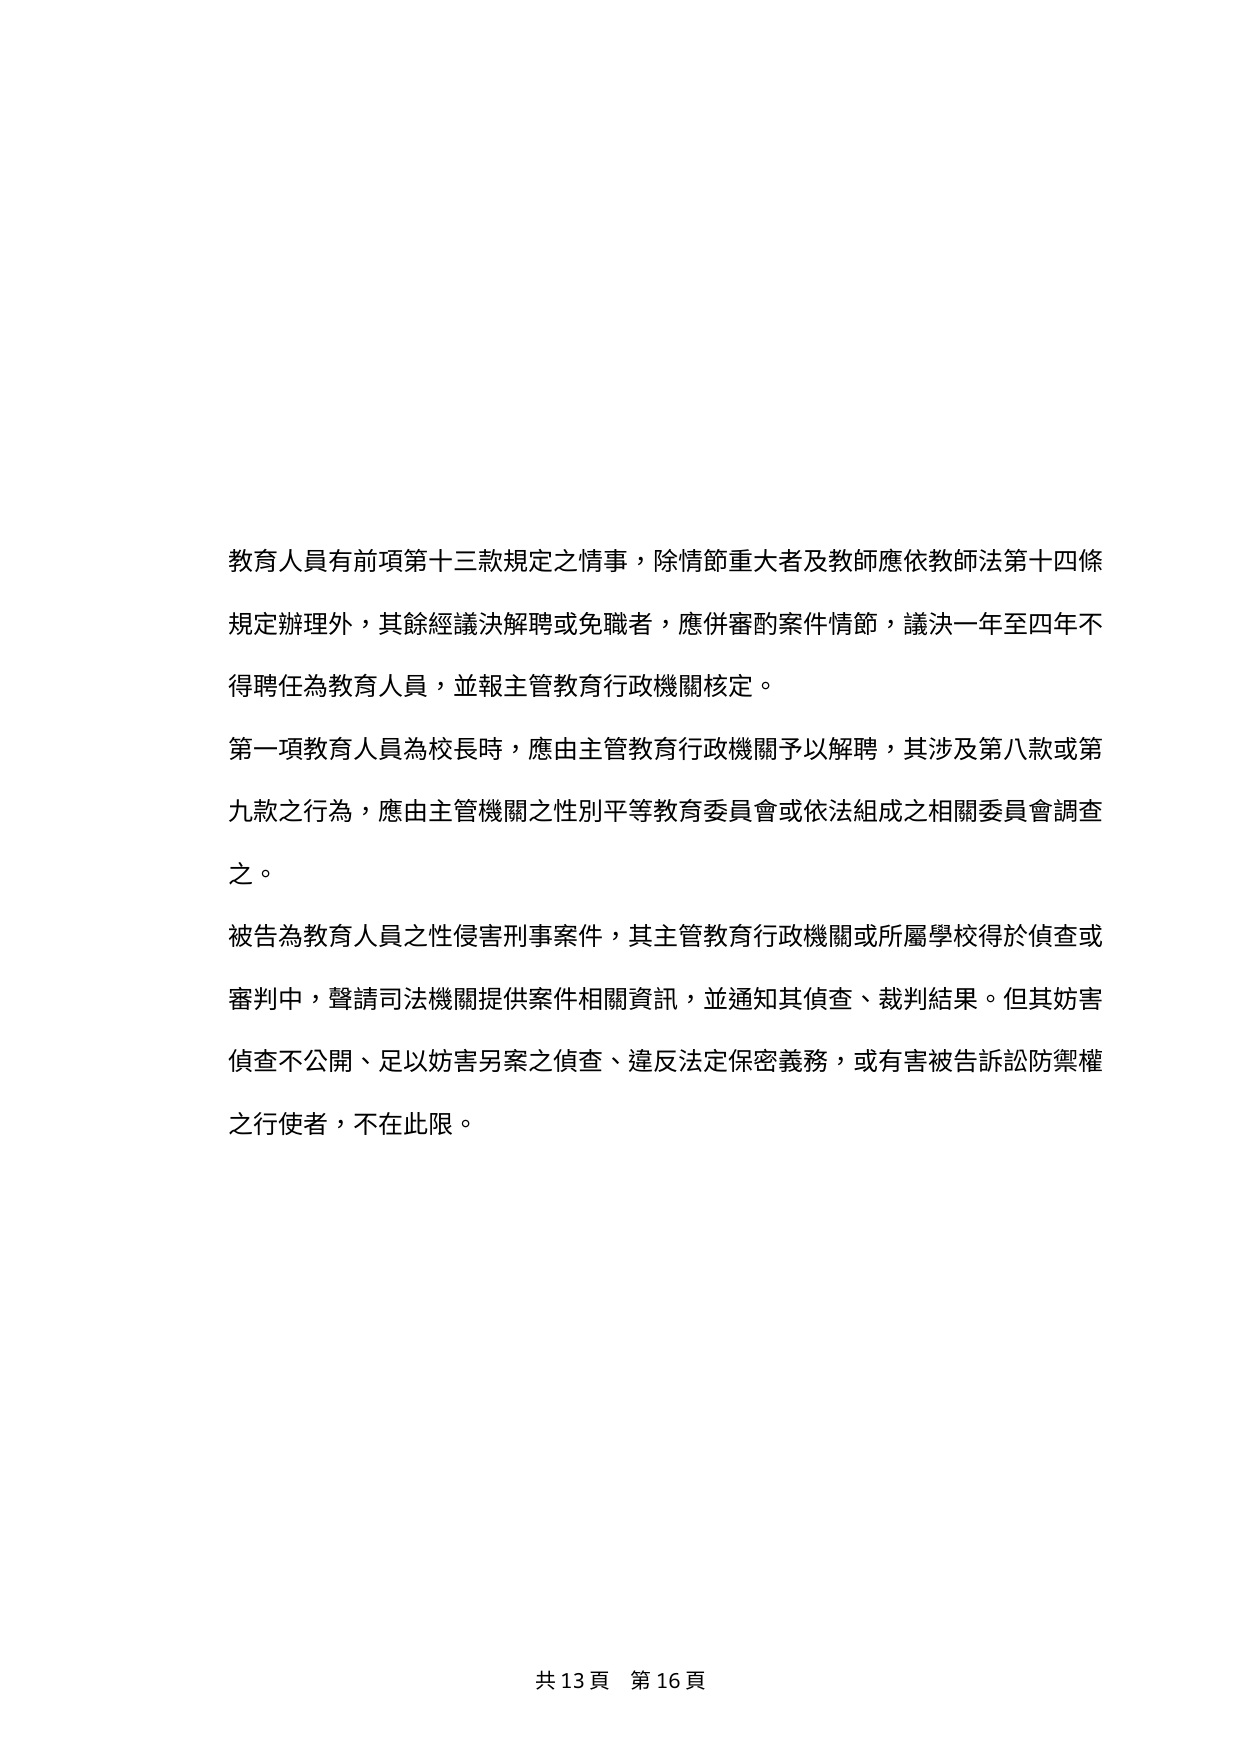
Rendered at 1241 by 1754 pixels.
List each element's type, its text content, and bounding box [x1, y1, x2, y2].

text 教育人員有前項第十三款規定之情事，除情節重大者及教師應依教師法第十四條規定辦理外，其餘經議決解聘或免職者，應併審酌案件情節，議決一年至四年不得聘任為教育人員，並報主管教育行政機關核定。 [229, 518, 1122, 706]
text 第一項教育人員為校長時，應由主管教育行政機關予以解聘，其涉及第八款或第九款之行為，應由主管機關之性別平等教育委員會或依法組成之相關委員會調查之。 [229, 706, 1122, 893]
text 被告為教育人員之性侵害刑事案件，其主管教育行政機關或所屬學校得於偵查或審判中，聲請司法機關提供案件相關資訊，並通知其偵查、裁判結果。但其妨害偵查不公開、足以妨害另案之偵查、違反法定保密義務，或有害被告訴訟防禦權之行使者，不在此限。 [229, 893, 1122, 1143]
